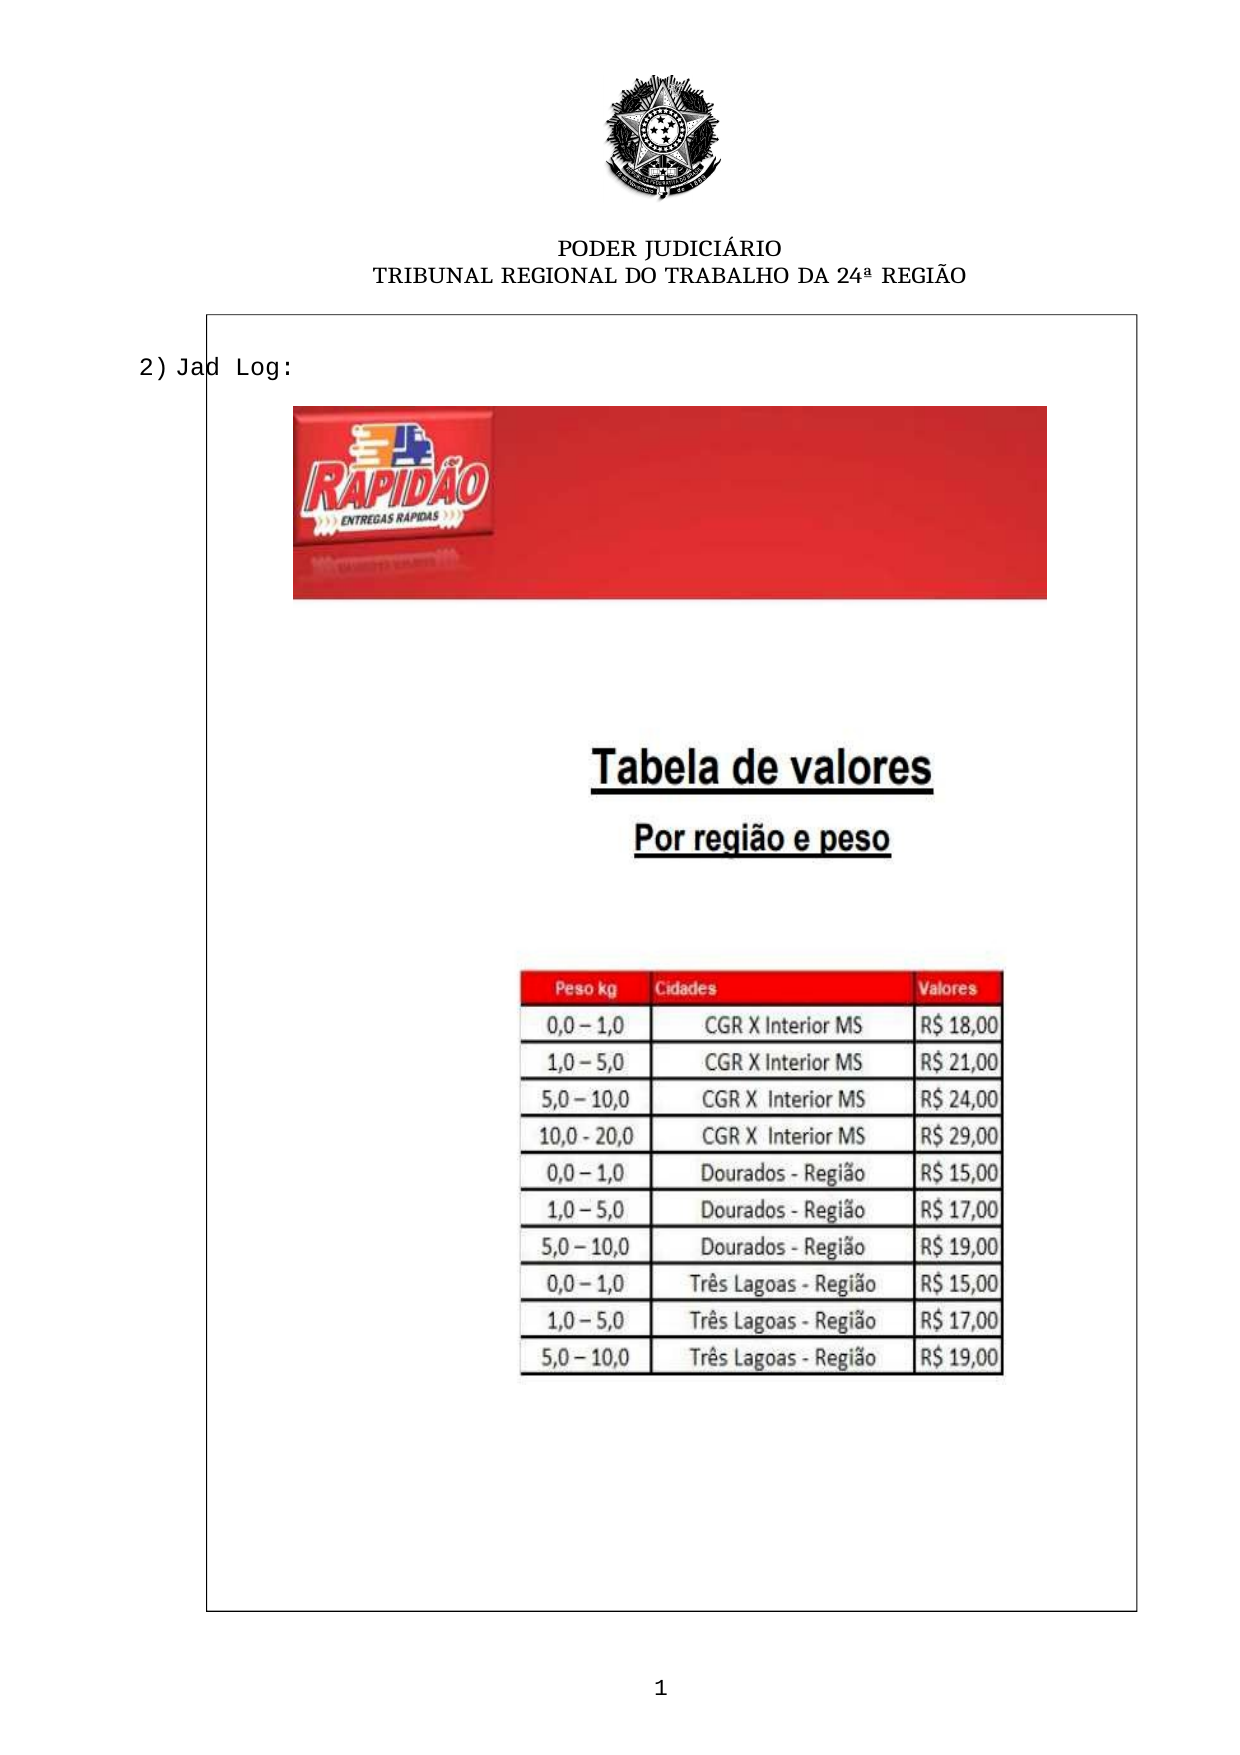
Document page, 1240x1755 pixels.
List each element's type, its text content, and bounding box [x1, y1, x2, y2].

text PODER JUDICIÁRIO [235, 235, 1103, 262]
text TRIBUNAL REGIONAL DO TRABALHO DA 24ª REGIÃO [235, 262, 1103, 289]
list Jad Log: [139, 354, 206, 382]
list Jad Log: [208, 354, 1136, 382]
list Jad Log: [1138, 354, 1239, 382]
